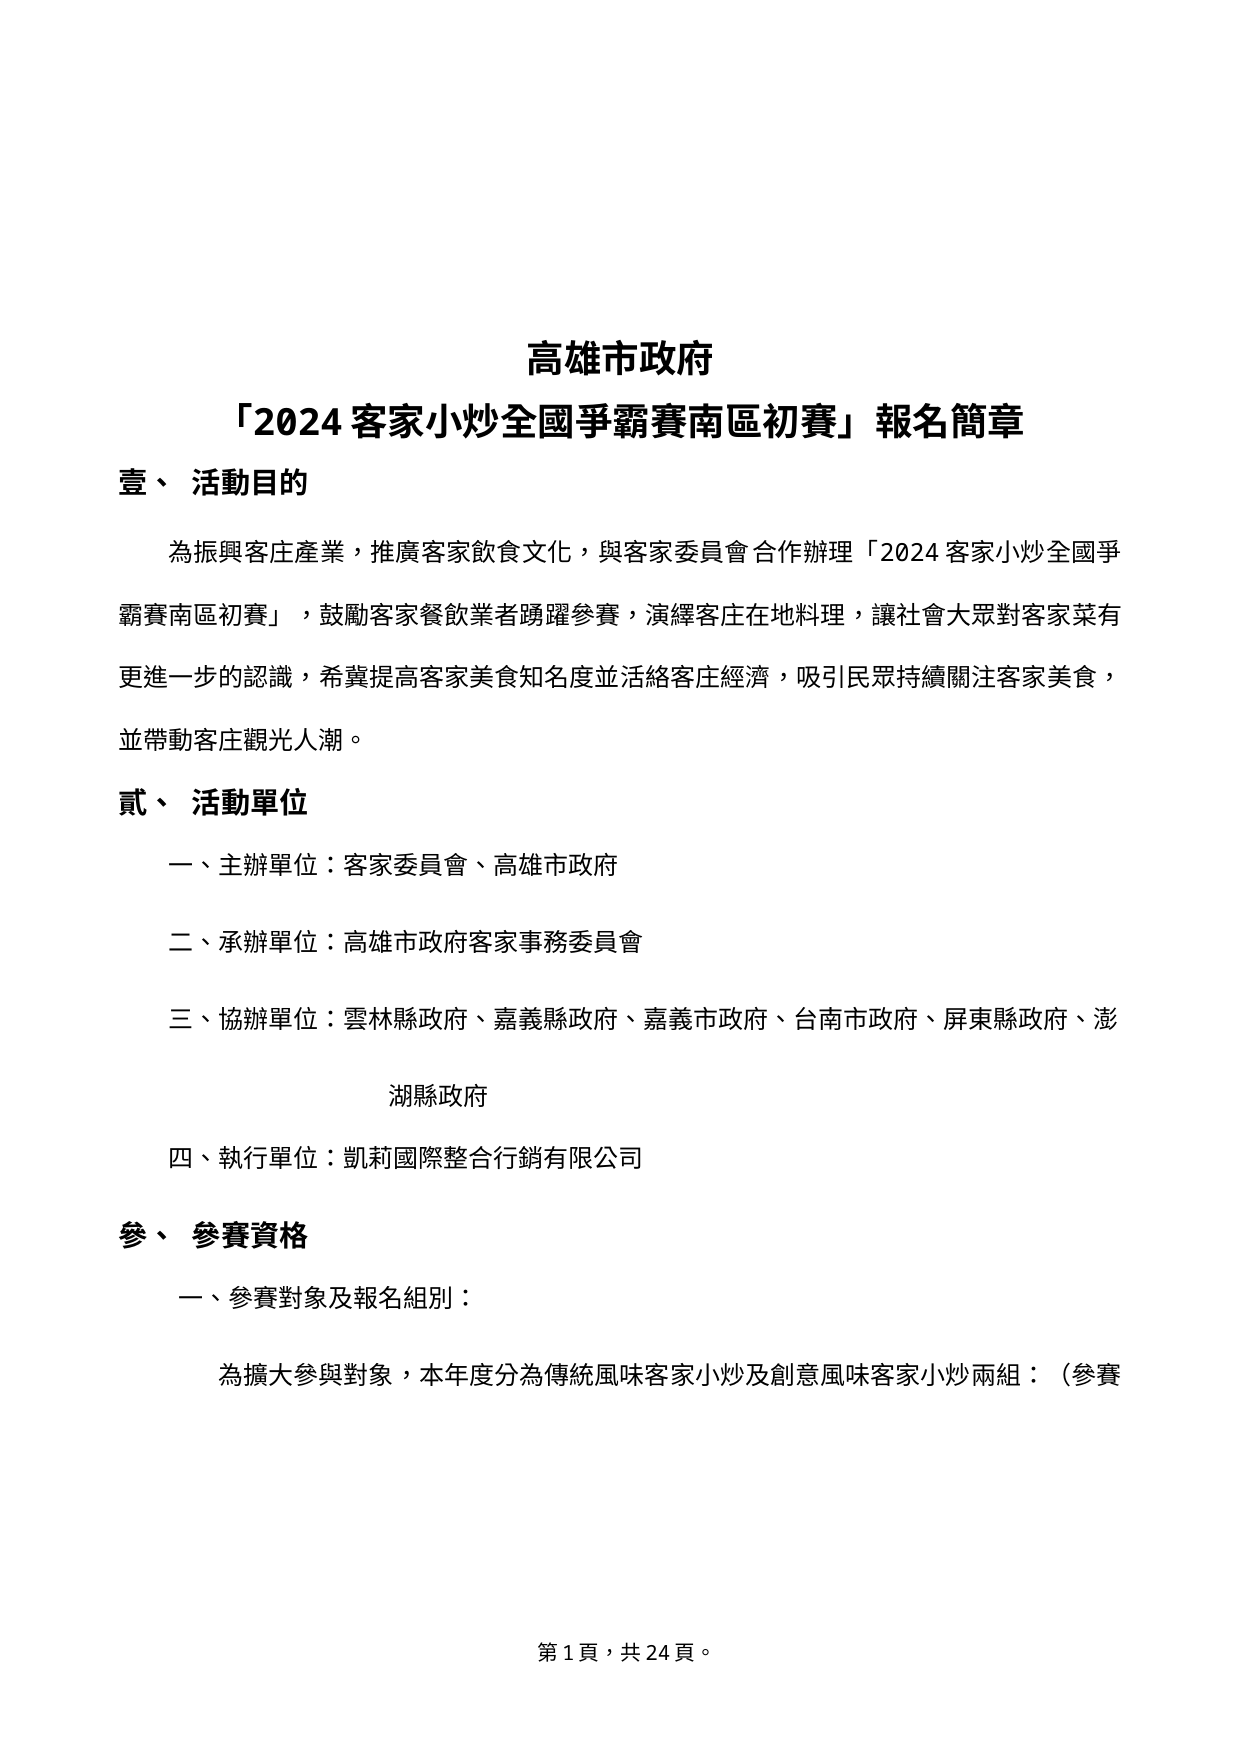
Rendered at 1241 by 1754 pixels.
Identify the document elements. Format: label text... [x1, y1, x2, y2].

text 一、主辦單位：客家委員會、高雄市政府 [168, 822, 1122, 884]
text 「2024客家小炒全國爭霸賽南區初賽」報名簡章 [118, 377, 1122, 439]
text 二、承辦單位：高雄市政府客家事務委員會 [168, 899, 1122, 961]
list 活動單位 [118, 759, 1122, 822]
text 為擴大參與對象，本年度分為傳統風味客家小炒及創意風味客家小炒兩組：（參賽 [218, 1332, 1122, 1394]
text 高雄市政府 [118, 314, 1122, 377]
list 參賽資格 [118, 1192, 1122, 1255]
text 三、協辦單位：雲林縣政府、嘉義縣政府、嘉義市政府、台南市政府、屏東縣政府、澎 [168, 976, 1122, 1038]
text 湖縣政府 [118, 1053, 1122, 1115]
text 四、執行單位：凱莉國際整合行銷有限公司 [168, 1115, 1122, 1178]
text 為振興客庄產業，推廣客家飲食文化，與客家委員會合作辦理「2024客家小炒全國爭霸賽南區初賽」，鼓勵客家餐飲業者踴躍參賽，演繹客庄在地料理，讓社會大眾對客家菜有更進一步的認識，希冀提高客家美食知名度並活絡客庄經濟，吸引民眾持續關注客家美食，並帶動客庄觀光人潮。 [118, 509, 1122, 759]
list 活動目的 [118, 439, 1122, 502]
text 一、參賽對象及報名組別： [118, 1255, 1122, 1317]
